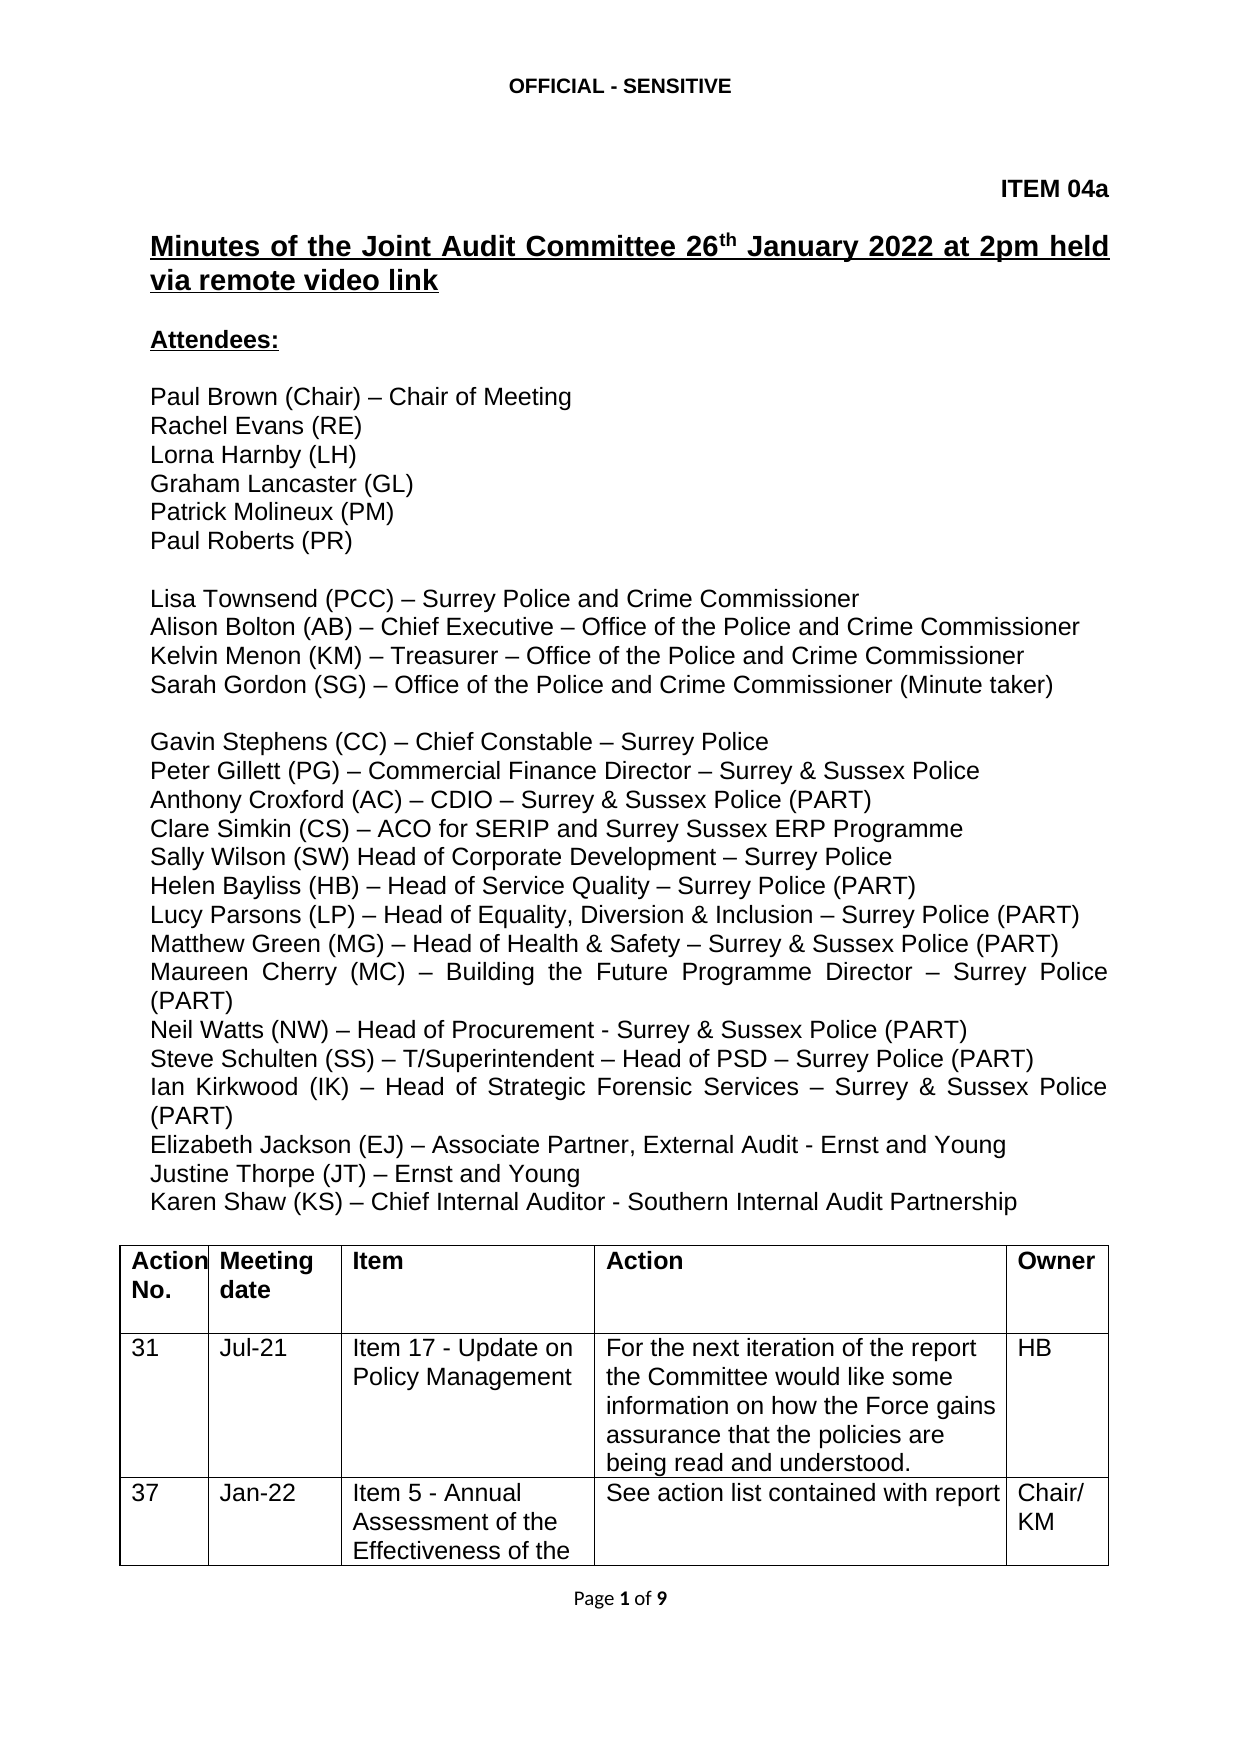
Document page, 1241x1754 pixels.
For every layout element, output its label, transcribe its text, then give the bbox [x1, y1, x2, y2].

text Alison Bolton (AB) – Chief Executive – Office of the Police and Crime Commissioner [150, 612, 1110, 641]
table_cell For the next iteration of the report the Committee would like some information on how the Force gains assurance that the policies are being read and understood. [595, 1334, 1006, 1477]
table_cell 31 [121, 1334, 208, 1477]
table_header Owner [1007, 1246, 1108, 1332]
table_header Meeting date [209, 1246, 341, 1332]
text Lucy Parsons (LP) – Head of Equality, Diversion & Inclusion – Surrey Police (PART) [150, 900, 1110, 929]
text Lorna Harnby (LH) [150, 440, 1110, 469]
text Karen Shaw (KS) – Chief Internal Auditor - Southern Internal Audit Partnership [150, 1187, 1110, 1216]
text Anthony Croxford (AC) – CDIO – Surrey & Sussex Police (PART) [150, 785, 1110, 814]
table_header Item [342, 1246, 594, 1332]
text Justine Thorpe (JT) – Ernst and Young [150, 1159, 1110, 1187]
table_cell Chair/ KM [1007, 1478, 1108, 1564]
text Sarah Gordon (SG) – Office of the Police and Crime Commissioner (Minute taker) [150, 670, 1110, 699]
text Minutes of the Joint Audit Committee 26th January 2022 at 2pm held [150, 229, 1110, 258]
text Patrick Molineux (PM) [150, 497, 1110, 526]
table_header Action No. [121, 1246, 208, 1332]
text Attendees: [150, 325, 1110, 354]
text Sally Wilson (SW) Head of Corporate Development – Surrey Police [150, 842, 1110, 871]
table_cell Item 5 - Annual Assessment of the Effectiveness of the [342, 1478, 594, 1564]
table_cell Item 17 - Update on Policy Management [342, 1334, 594, 1477]
table_cell HB [1007, 1334, 1108, 1477]
table_cell Jan-22 [209, 1478, 341, 1564]
text Rachel Evans (RE) [150, 411, 1110, 440]
text Helen Bayliss (HB) – Head of Service Quality – Surrey Police (PART) [150, 871, 1110, 900]
text Kelvin Menon (KM) – Treasurer – Office of the Police and Crime Commissioner [150, 641, 1110, 670]
text Ian Kirkwood (IK) – Head of Strategic Forensic Services – Surrey & Sussex Police (PART) [150, 1072, 1110, 1130]
text via remote video link [150, 260, 1110, 296]
text Graham Lancaster (GL) [150, 469, 1110, 497]
text Elizabeth Jackson (EJ) – Associate Partner, External Audit - Ernst and Young [150, 1130, 1110, 1159]
text ITEM 04a [150, 174, 1110, 203]
text Peter Gillett (PG) – Commercial Finance Director – Surrey & Sussex Police [150, 756, 1110, 785]
table_cell Jul-21 [209, 1334, 341, 1477]
text Maureen Cherry (MC) – Building the Future Programme Director – Surrey Police (PART) [150, 957, 1110, 1015]
text Steve Schulten (SS) – T/Superintendent – Head of PSD – Surrey Police (PART) [150, 1044, 1110, 1072]
table_cell 37 [121, 1478, 208, 1564]
text Paul Roberts (PR) [150, 526, 1110, 555]
text Neil Watts (NW) – Head of Procurement - Surrey & Sussex Police (PART) [150, 1015, 1110, 1044]
text Matthew Green (MG) – Head of Health & Safety – Surrey & Sussex Police (PART) [150, 929, 1110, 957]
text Clare Simkin (CS) – ACO for SERIP and Surrey Sussex ERP Programme [150, 814, 1110, 842]
table_cell See action list contained with report [595, 1478, 1006, 1564]
text Paul Brown (Chair) – Chair of Meeting [150, 382, 1110, 411]
table_header Action [595, 1246, 1006, 1332]
text Gavin Stephens (CC) – Chief Constable – Surrey Police [150, 727, 1110, 756]
text Lisa Townsend (PCC) – Surrey Police and Crime Commissioner [150, 584, 1110, 612]
